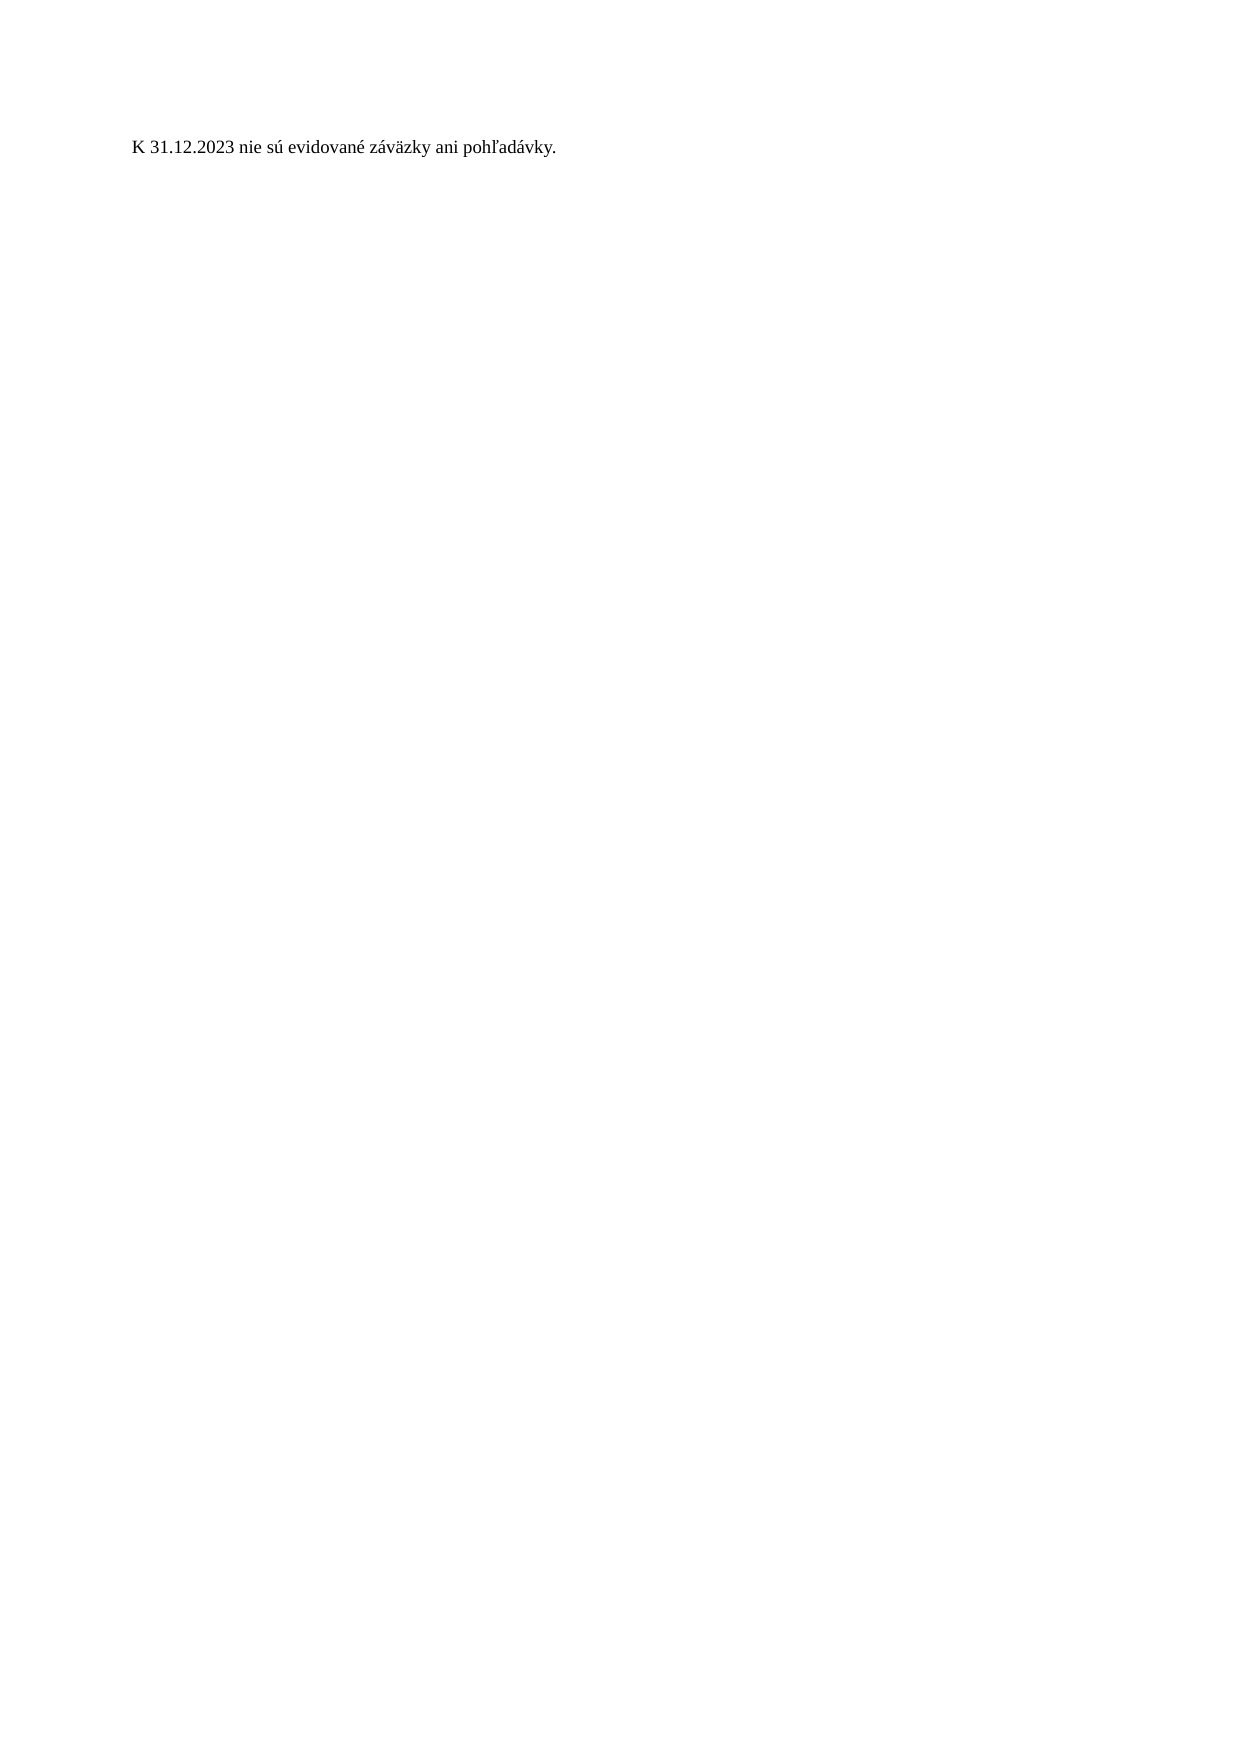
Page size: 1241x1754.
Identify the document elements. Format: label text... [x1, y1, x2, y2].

text K 31.12.2023 nie sú evidované záväzky ani pohľadávky. [127, 136, 1065, 157]
